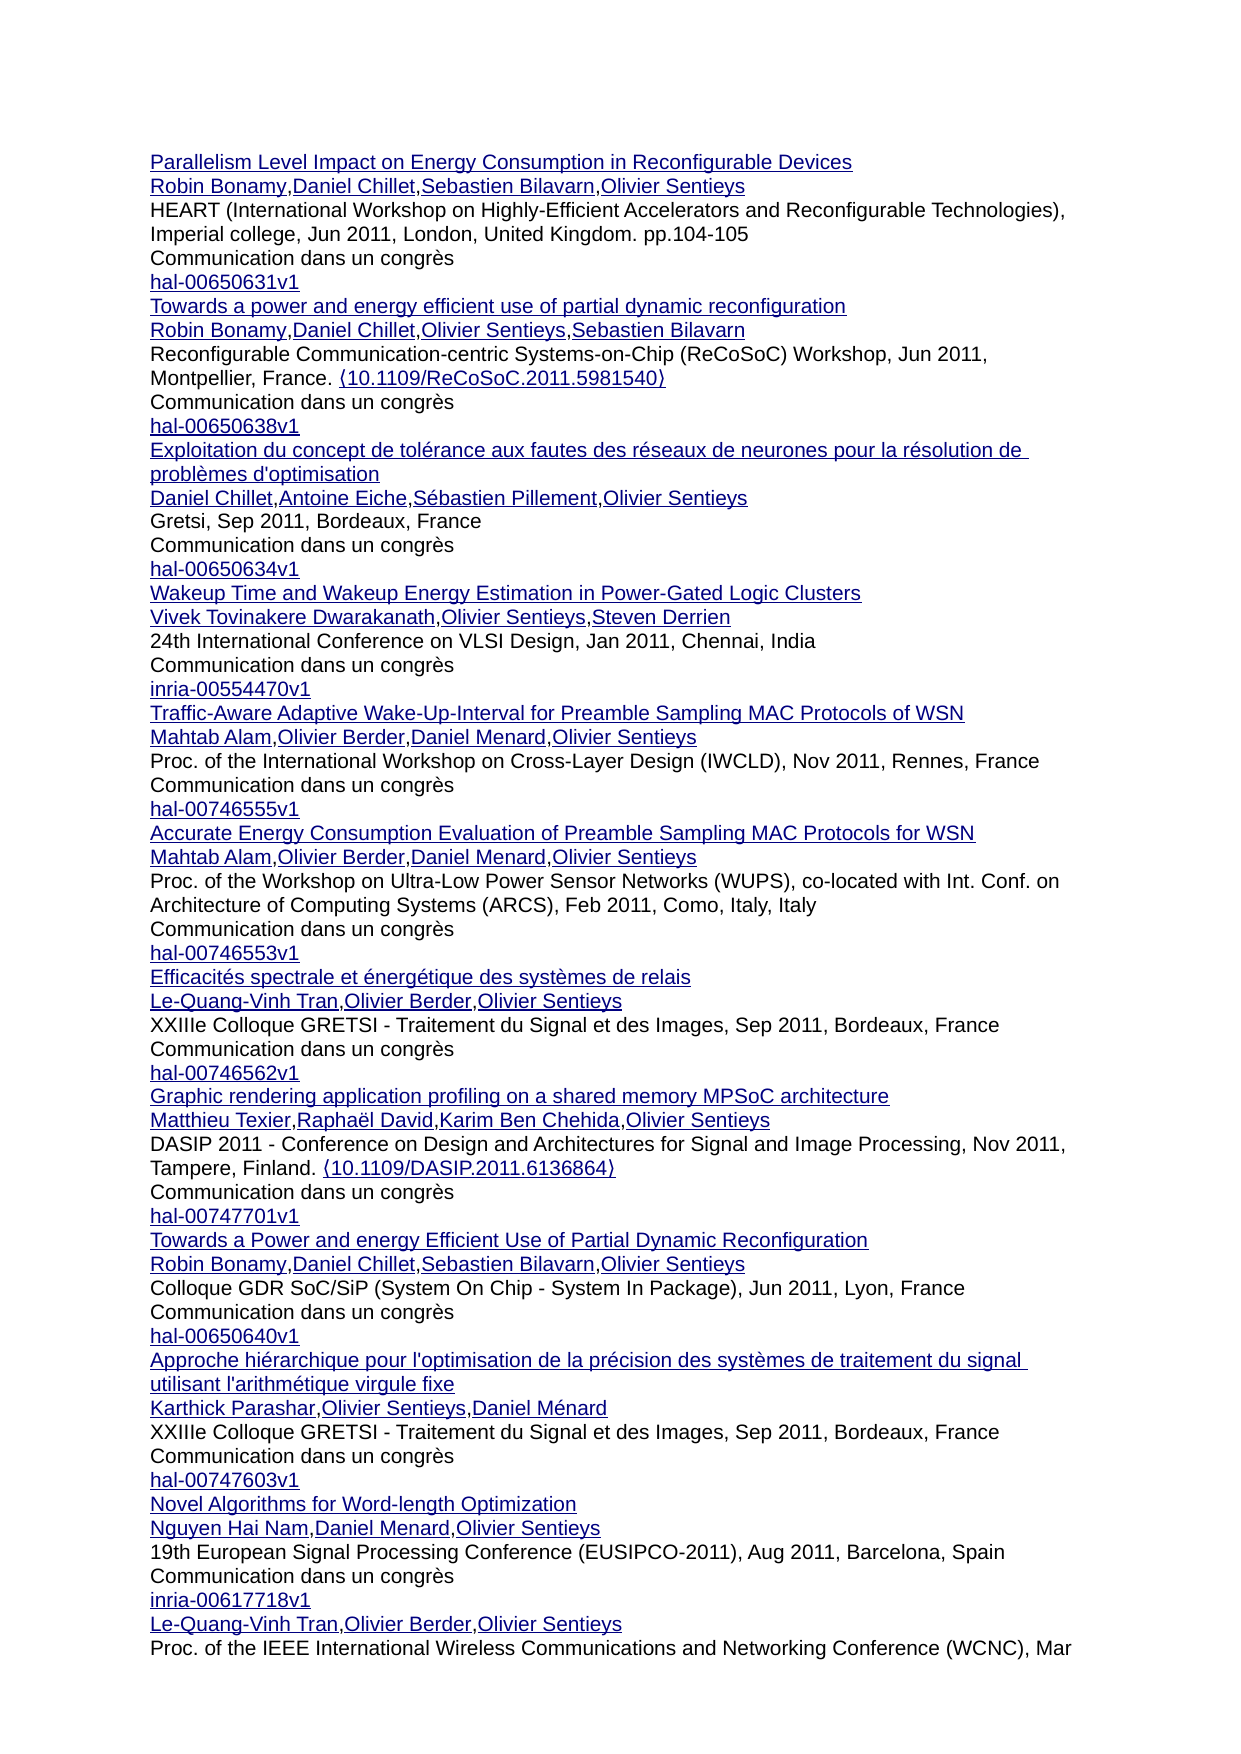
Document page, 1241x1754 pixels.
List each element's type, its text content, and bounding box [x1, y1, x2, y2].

table_cell Towards a power and energy efficient use of partial dynamic reconfiguration Robin Bonamy,Daniel Chillet,Olivier Sentieys,Sebastien Bilavarn Reconfigurable Communication-centric Systems-on-Chip (ReCoSoC) Workshop, Jun 2011, Montpellier, France. ⟨10.1109/ReCoSoC.2011.5981540⟩ Communication dans un congrès hal-00650638v1 [150, 294, 1090, 437]
table_cell Traffic-Aware Adaptive Wake-Up-Interval for Preamble Sampling MAC Protocols of WSN Mahtab Alam,Olivier Berder,Daniel Menard,Olivier Sentieys Proc. of the International Workshop on Cross-Layer Design (IWCLD), Nov 2011, Rennes, France Communication dans un congrès hal-00746555v1 [150, 701, 1090, 821]
table_cell Accurate Energy Consumption Evaluation of Preamble Sampling MAC Protocols for WSN Mahtab Alam,Olivier Berder,Daniel Menard,Olivier Sentieys Proc. of the Workshop on Ultra-Low Power Sensor Networks (WUPS), co-located with Int. Conf. on Architecture of Computing Systems (ARCS), Feb 2011, Como, Italy, Italy Communication dans un congrès hal-00746553v1 [150, 821, 1090, 964]
table_cell Efficacités spectrale et énergétique des systèmes de relais Le-Quang-Vinh Tran,Olivier Berder,Olivier Sentieys XXIIIe Colloque GRETSI - Traitement du Signal et des Images, Sep 2011, Bordeaux, France Communication dans un congrès hal-00746562v1 [150, 965, 1090, 1084]
table_cell Non-Regenerative Full Distributed Space-Time Codes in Cooperative Relaying Networks Le-Quang-Vinh Tran,Olivier Berder,Olivier Sentieys Proc. of the IEEE International Wireless Communications and Networking Conference (WCNC), Mar 2011, Cancun, Mexico, France. pp.1529 - 1533 Communication dans un congrès hal-00746408v1 [150, 1611, 1090, 1659]
table_cell Novel Algorithms for Word-length Optimization Nguyen Hai Nam,Daniel Menard,Olivier Sentieys 19th European Signal Processing Conference (EUSIPCO-2011), Aug 2011, Barcelona, Spain Communication dans un congrès inria-00617718v1 [150, 1492, 1090, 1611]
table_cell Graphic rendering application profiling on a shared memory MPSoC architecture Matthieu Texier,Raphaël David,Karim Ben Chehida,Olivier Sentieys DASIP 2011 - Conference on Design and Architectures for Signal and Image Processing, Nov 2011, Tampere, Finland. ⟨10.1109/DASIP.2011.6136864⟩ Communication dans un congrès hal-00747701v1 [150, 1084, 1090, 1228]
table_cell Towards a Power and energy Efficient Use of Partial Dynamic Reconfiguration Robin Bonamy,Daniel Chillet,Sebastien Bilavarn,Olivier Sentieys Colloque GDR SoC/SiP (System On Chip - System In Package), Jun 2011, Lyon, France Communication dans un congrès hal-00650640v1 [150, 1228, 1090, 1348]
table_cell Exploitation du concept de tolérance aux fautes des réseaux de neurones pour la résolution de problèmes d'optimisation Daniel Chillet,Antoine Eiche,Sébastien Pillement,Olivier Sentieys Gretsi, Sep 2011, Bordeaux, France Communication dans un congrès hal-00650634v1 [150, 438, 1090, 581]
table_cell Wakeup Time and Wakeup Energy Estimation in Power-Gated Logic Clusters Vivek Tovinakere Dwarakanath,Olivier Sentieys,Steven Derrien 24th International Conference on VLSI Design, Jan 2011, Chennai, India Communication dans un congrès inria-00554470v1 [150, 581, 1090, 701]
table_cell Parallelism Level Impact on Energy Consumption in Reconfigurable Devices Robin Bonamy,Daniel Chillet,Sebastien Bilavarn,Olivier Sentieys HEART (International Workshop on Highly-Efficient Accelerators and Reconfigurable Technologies), Imperial college, Jun 2011, London, United Kingdom. pp.104-105 Communication dans un congrès hal-00650631v1 [150, 150, 1090, 294]
table_cell Approche hiérarchique pour l'optimisation de la précision des systèmes de traitement du signal utilisant l'arithmétique virgule fixe Karthick Parashar,Olivier Sentieys,Daniel Ménard XXIIIe Colloque GRETSI - Traitement du Signal et des Images, Sep 2011, Bordeaux, France Communication dans un congrès hal-00747603v1 [150, 1348, 1090, 1492]
